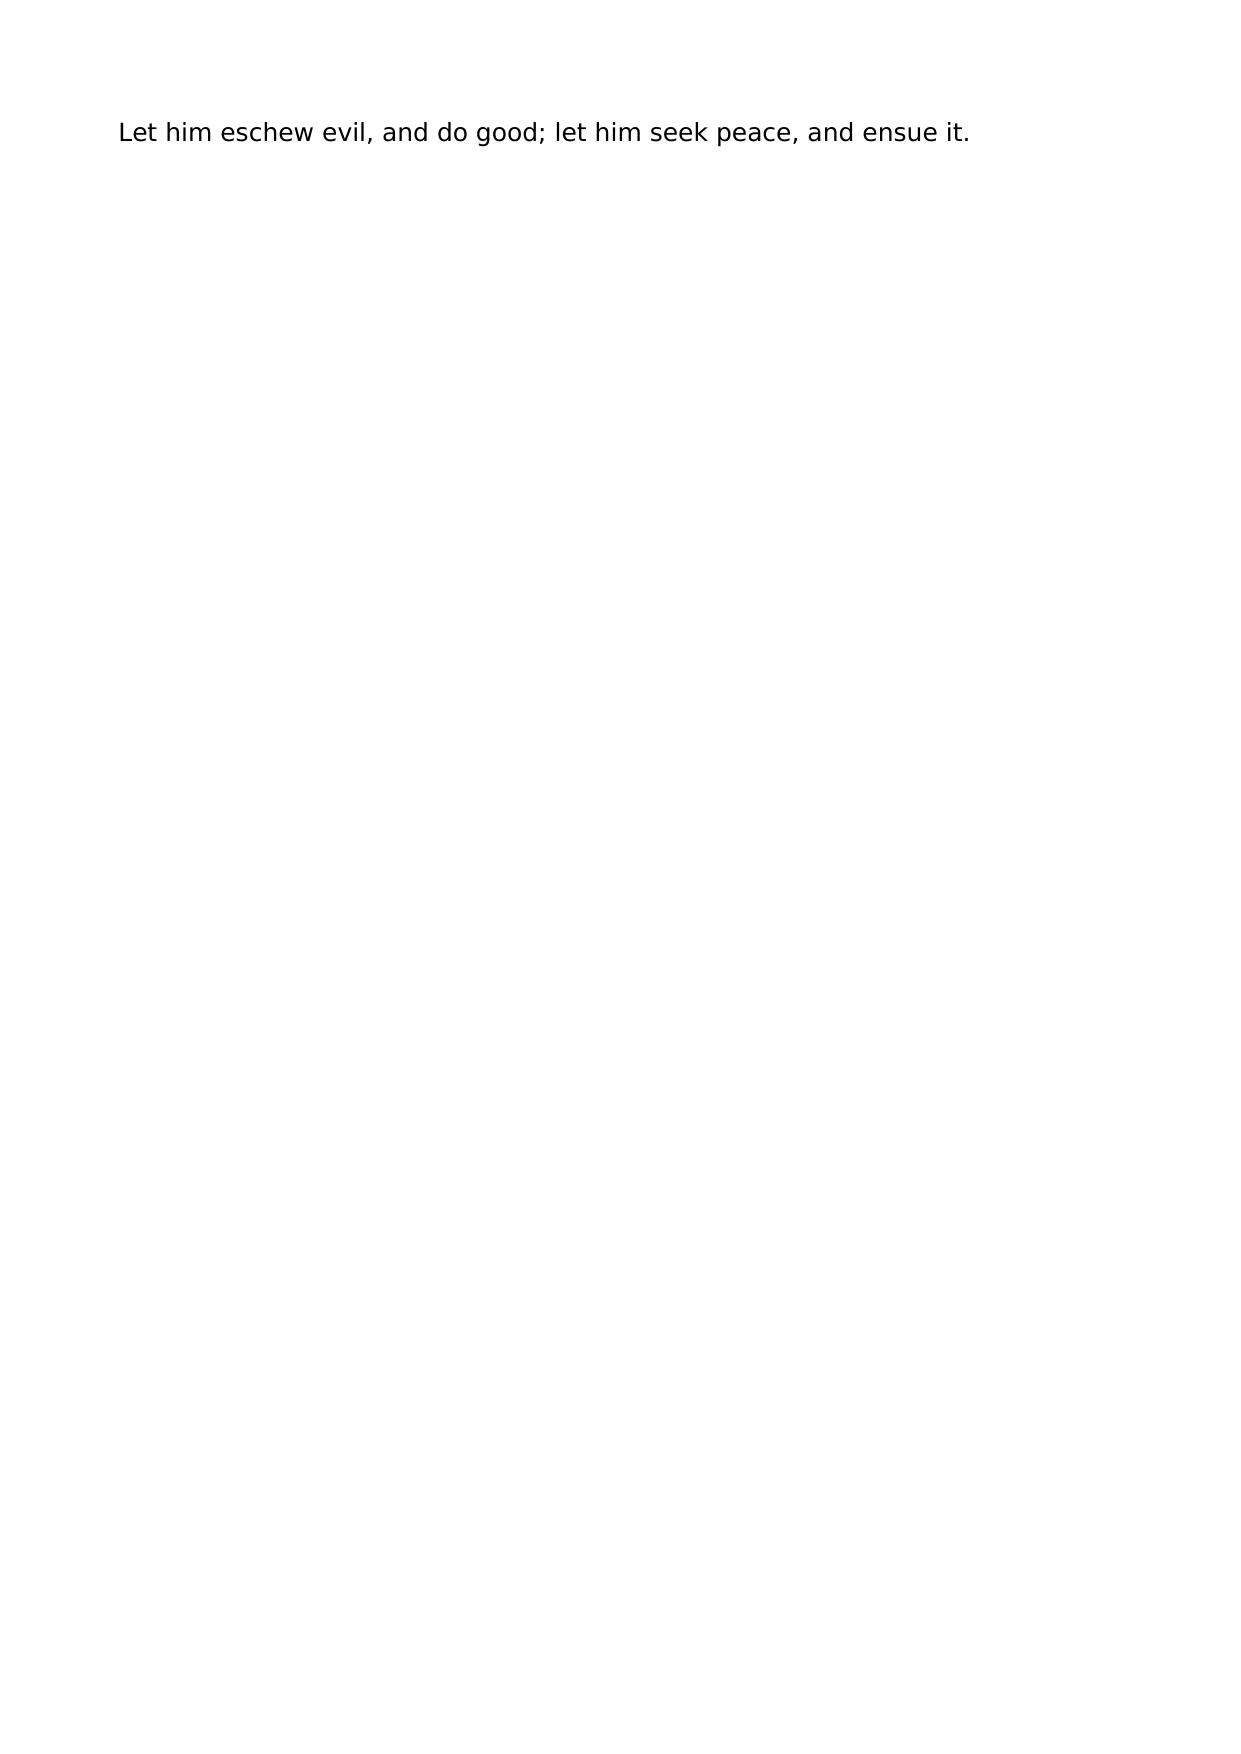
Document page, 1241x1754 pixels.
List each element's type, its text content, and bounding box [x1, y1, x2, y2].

text Let him eschew evil, and do good; let him seek peace, and ensue it. [118, 118, 1122, 147]
